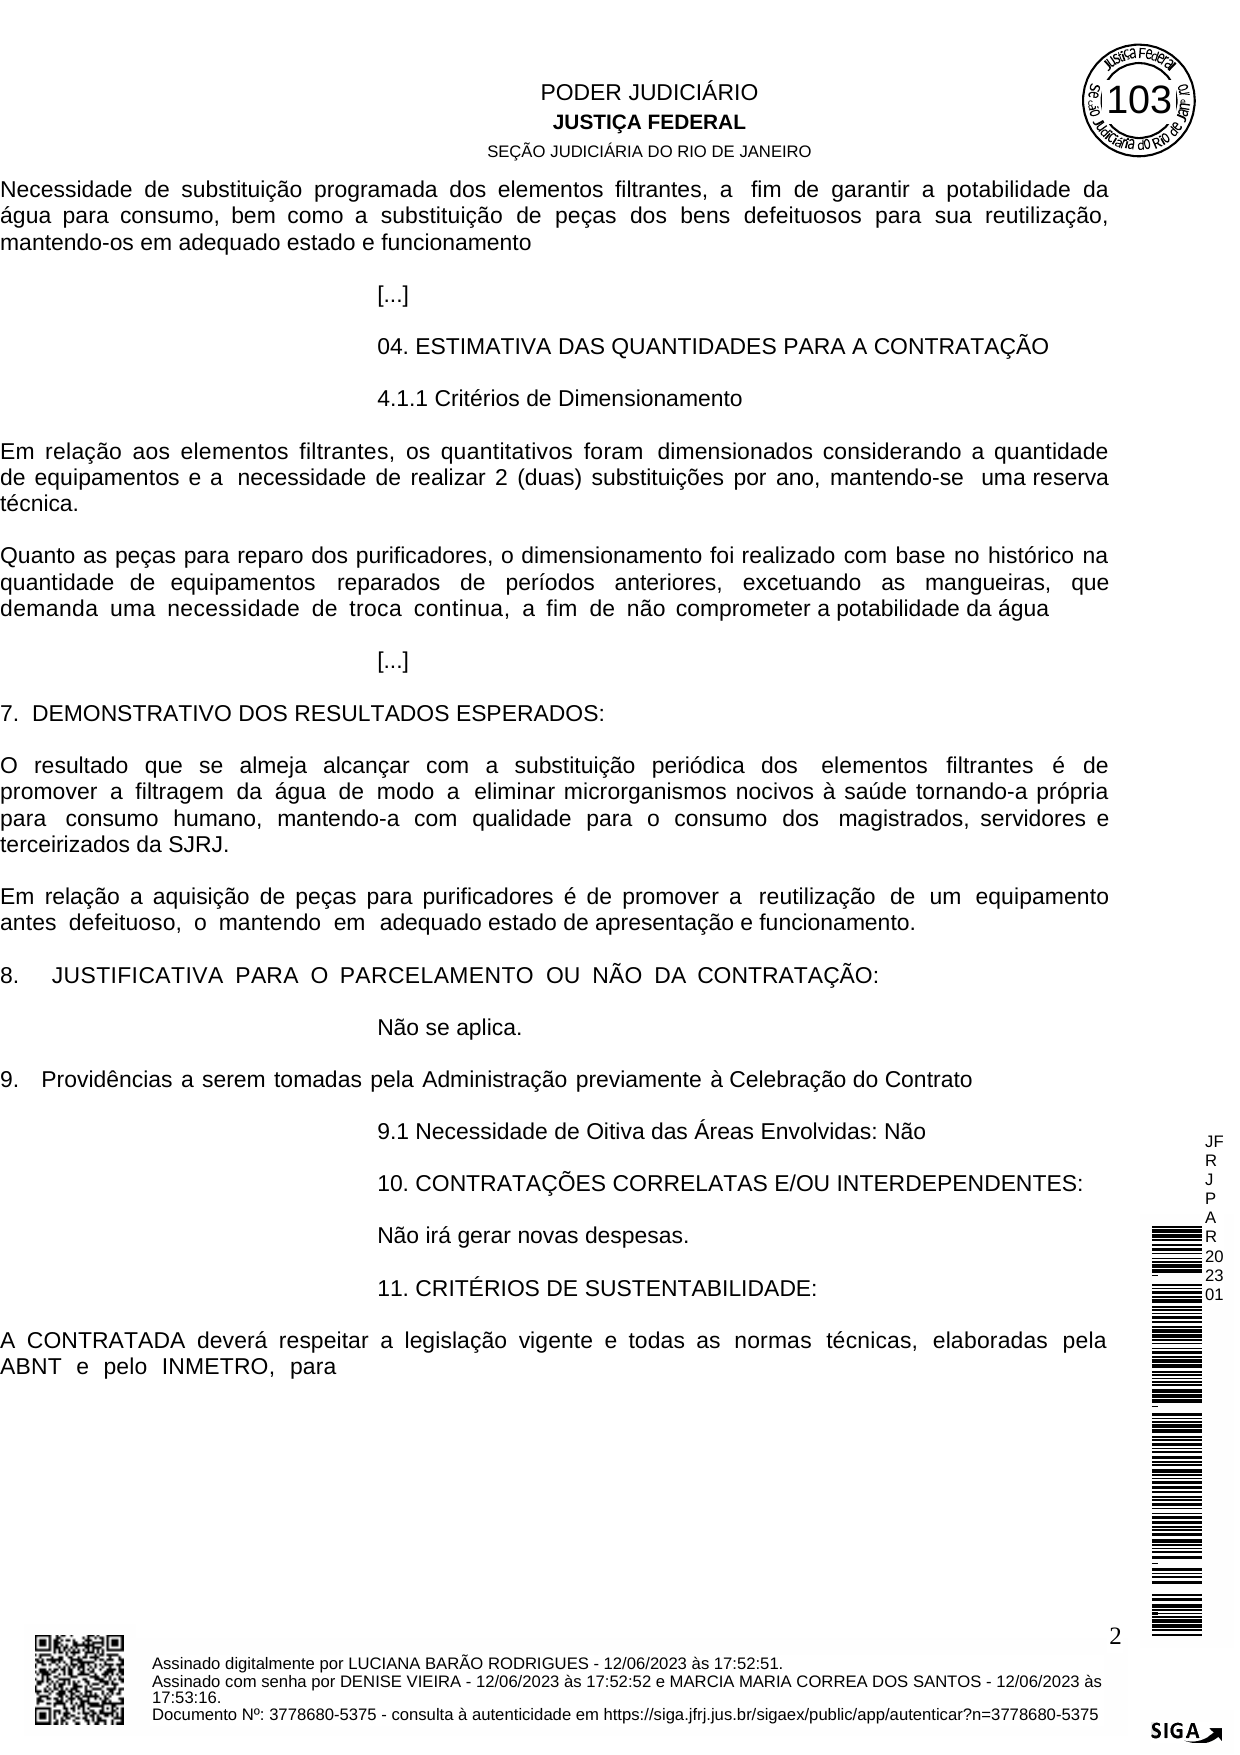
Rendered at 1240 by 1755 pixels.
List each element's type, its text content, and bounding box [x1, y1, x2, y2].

text [...] [377, 647, 1239, 674]
text Quanto as peças para reparo dos purificadores, o dimensionamento foi realizado com base no histórico na quantidade de equipamentos reparados de períodos anteriores, excetuando as mangueiras, que demanda uma necessidade de troca continua, a fim de não comprometer a potabilidade da água [0, 542, 1109, 622]
list Providências a serem tomadas pela Administração previamente à Celebração do Contrato [0, 1066, 1109, 1092]
text Não se aplica. [377, 1014, 1239, 1040]
text ç [1088, 97, 1100, 106]
list CRITÉRIOS DE SUSTENTABILIDADE: [377, 1275, 1139, 1301]
text 04. ESTIMATIVA DAS QUANTIDADES PARA A CONTRATAÇÃO [377, 333, 1239, 359]
text 9.1 Necessidade de Oitiva das Áreas Envolvidas: Não [377, 1118, 1239, 1303]
text Em relação a aquisição de peças para purificadores é de promover a reutilização de um equipamento antes defeituoso, o mantendo em adequado estado de apresentação e funcionamento. [0, 883, 1109, 936]
text JFRJPAR202301844A [1205, 1132, 1224, 1303]
text Não irá gerar novas despesas. [377, 1222, 1139, 1249]
list CONTRATAÇÕES CORRELATAS E/OU INTERDEPENDENTES: [377, 1170, 1203, 1197]
text e [1180, 96, 1192, 105]
list DEMONSTRATIVO DOS RESULTADOS ESPERADOS: [0, 699, 1239, 726]
text O resultado que se almeja alcançar com a substituição periódica dos elementos filtrantes é de promover a filtragem da água de modo a eliminar microrganismos nocivos à saúde tornando-a própria para consumo humano, mantendo-a com qualidade para o consumo dos magistrados, servidores e terceirizados da SJRJ. [0, 752, 1109, 857]
text Em relação aos elementos filtrantes, os quantitativos foram dimensionados considerando a quantidade de equipamentos e a necessidade de realizar 2 (duas) substituições por ano, mantendo-se uma reserva técnica. [0, 438, 1109, 517]
text 4.1.1 Critérios de Dimensionamento [377, 385, 1239, 412]
text Necessidade de substituição programada dos elementos filtrantes, a fim de garantir a potabilidade da água para consumo, bem como a substituição de peças dos bens defeituosos para sua reutilização, mantendo-os em adequado estado e funcionamento [0, 176, 1109, 255]
text A CONTRATADA deverá respeitar a legislação vigente e todas as normas técnicas, elaboradas pela ABNT e pelo INMETRO, para [0, 1327, 1109, 1379]
text [...] [377, 281, 1239, 307]
list JUSTIFICATIVA PARA O PARCELAMENTO OU NÃO DA CONTRATAÇÃO: [0, 962, 1109, 988]
